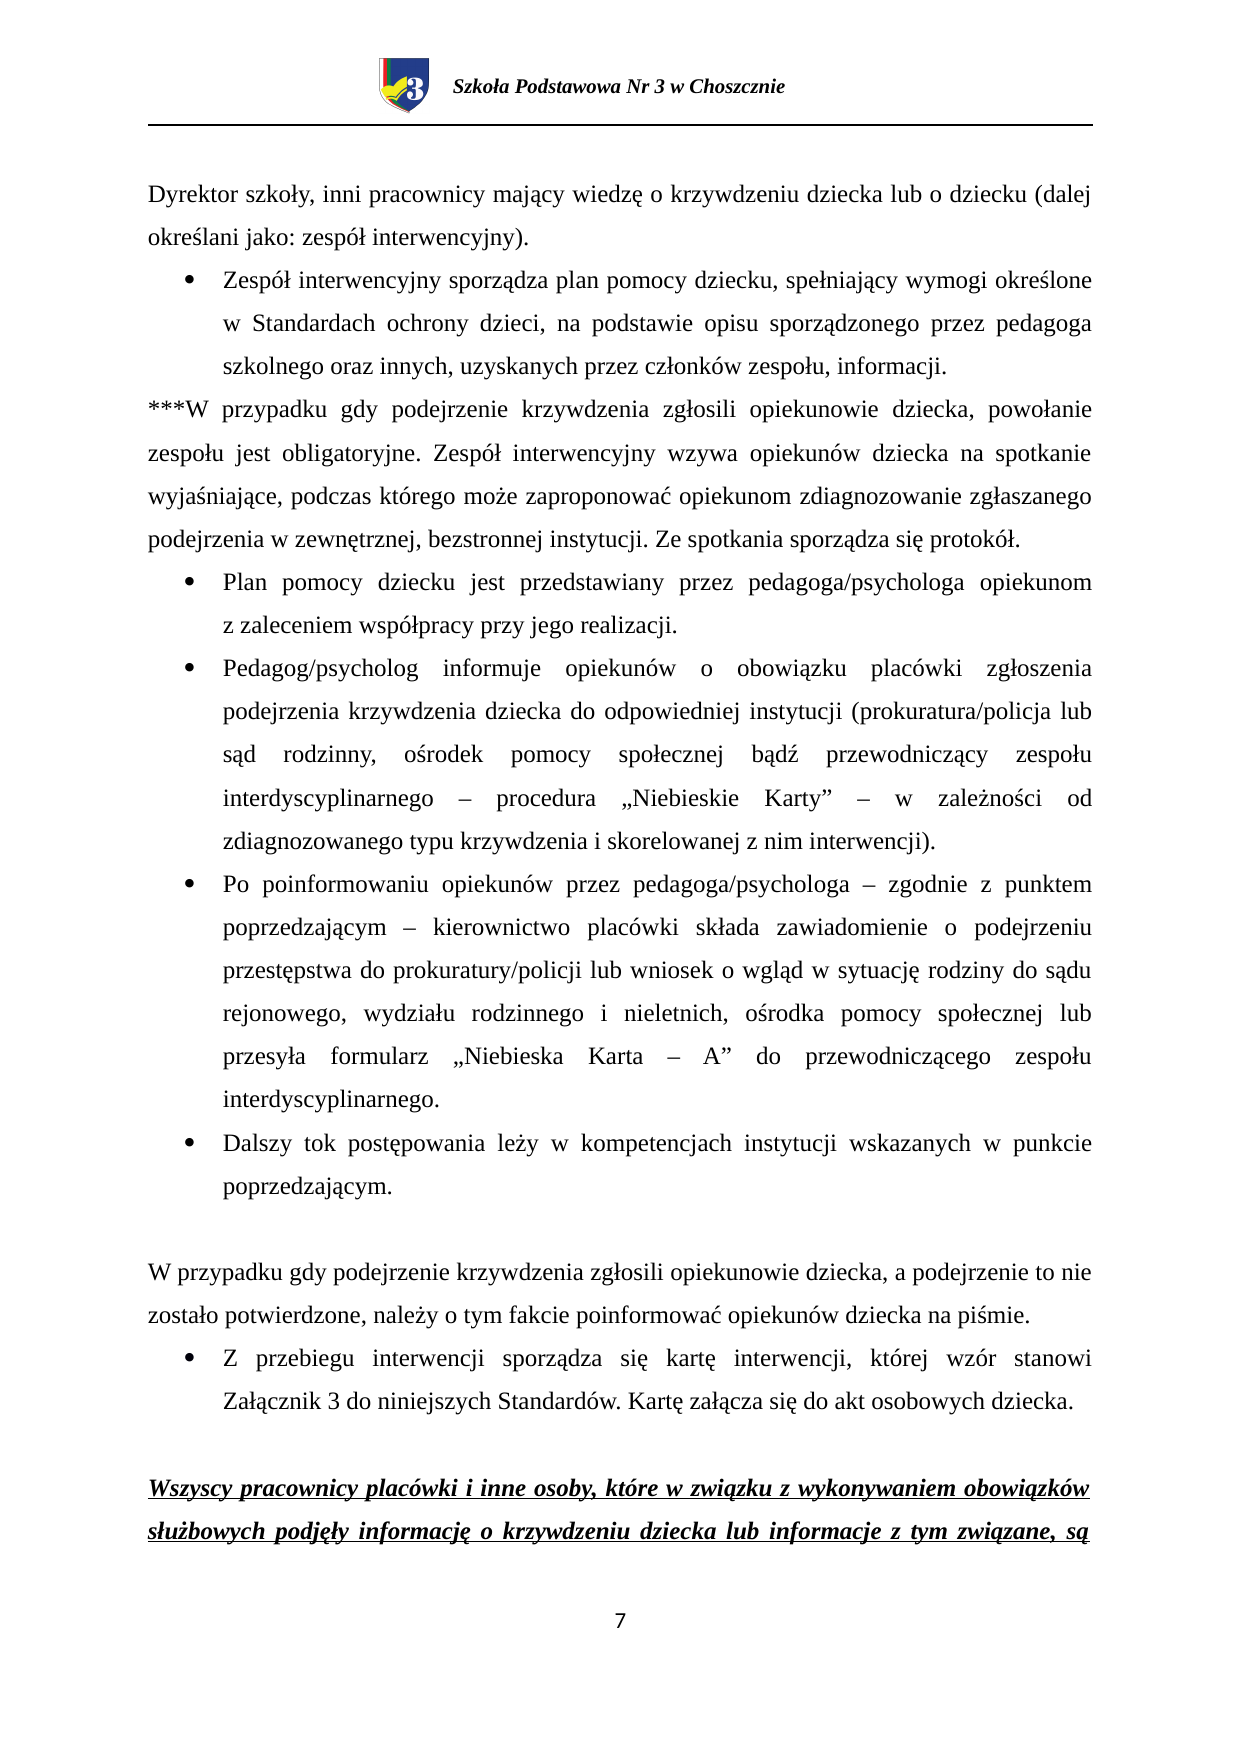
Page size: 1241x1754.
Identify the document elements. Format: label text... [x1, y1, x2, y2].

list Z przebiegu interwencji sporządza się kartę interwencji, której wzór stanowi Załącznik 3 do niniejszych Standardów. Kartę załącza się do akt osobowych dziecka. [185, 1343, 1093, 1415]
text W przypadku gdy podejrzenie krzywdzenia zgłosili opiekunowie dziecka, a podejrzenie to nie zostało potwierdzone, należy o tym fakcie poinformować opiekunów dziecka na piśmie. [148, 1257, 1093, 1329]
text ***W przypadku gdy podejrzenie krzywdzenia zgłosili opiekunowie dziecka, powołanie zespołu jest obligatoryjne. Zespół interwencyjny wzywa opiekunów dziecka na spotkanie wyjaśniające, podczas którego może zaproponować opiekunom zdiagnozowanie zgłaszanego podejrzenia w zewnętrznej, bezstronnej instytucji. Ze spotkania sporządza się protokół. [148, 394, 1093, 553]
text Dyrektor szkoły, inni pracownicy mający wiedzę o krzywdzeniu dziecka lub o dziecku (dalej określani jako: zespół interwencyjny). [148, 179, 1093, 251]
text Wszyscy pracownicy placówki i inne osoby, które w związku z wykonywaniem obowiązków służbowych podjęły informację o krzywdzeniu dziecka lub informacje z tym związane, są [148, 1473, 1093, 1544]
list Pedagog/psycholog informuje opiekunów o obowiązku placówki zgłoszenia podejrzenia krzywdzenia dziecka do odpowiedniej instytucji (prokuratura/policja lub sąd rodzinny, ośrodek pomocy społecznej bądź przewodniczący zespołu interdyscyplinarnego – procedura „Niebieskie Karty” – w zależności od zdiagnozowanego typu krzywdzenia i skorelowanej z nim interwencji). [185, 653, 1093, 854]
list Zespół interwencyjny sporządza plan pomocy dziecku, spełniający wymogi określone w Standardach ochrony dzieci, na podstawie opisu sporządzonego przez pedagoga szkolnego oraz innych, uzyskanych przez członków zespołu, informacji. [185, 265, 1093, 380]
list Po poinformowaniu opiekunów przez pedagoga/psychologa – zgodnie z punktem poprzedzającym – kierownictwo placówki składa zawiadomienie o podejrzeniu przestępstwa do prokuratury/policji lub wniosek o wgląd w sytuację rodziny do sądu rejonowego, wydziału rodzinnego i nieletnich, ośrodka pomocy społecznej lub przesyła formularz „Niebieska Karta – A” do przewodniczącego zespołu interdyscyplinarnego. [185, 869, 1093, 1113]
list Plan pomocy dziecku jest przedstawiany przez pedagoga/psychologa opiekunom z zaleceniem współpracy przy jego realizacji. [185, 567, 1093, 639]
list Dalszy tok postępowania leży w kompetencjach instytucji wskazanych w punkcie poprzedzającym. [185, 1128, 1093, 1199]
